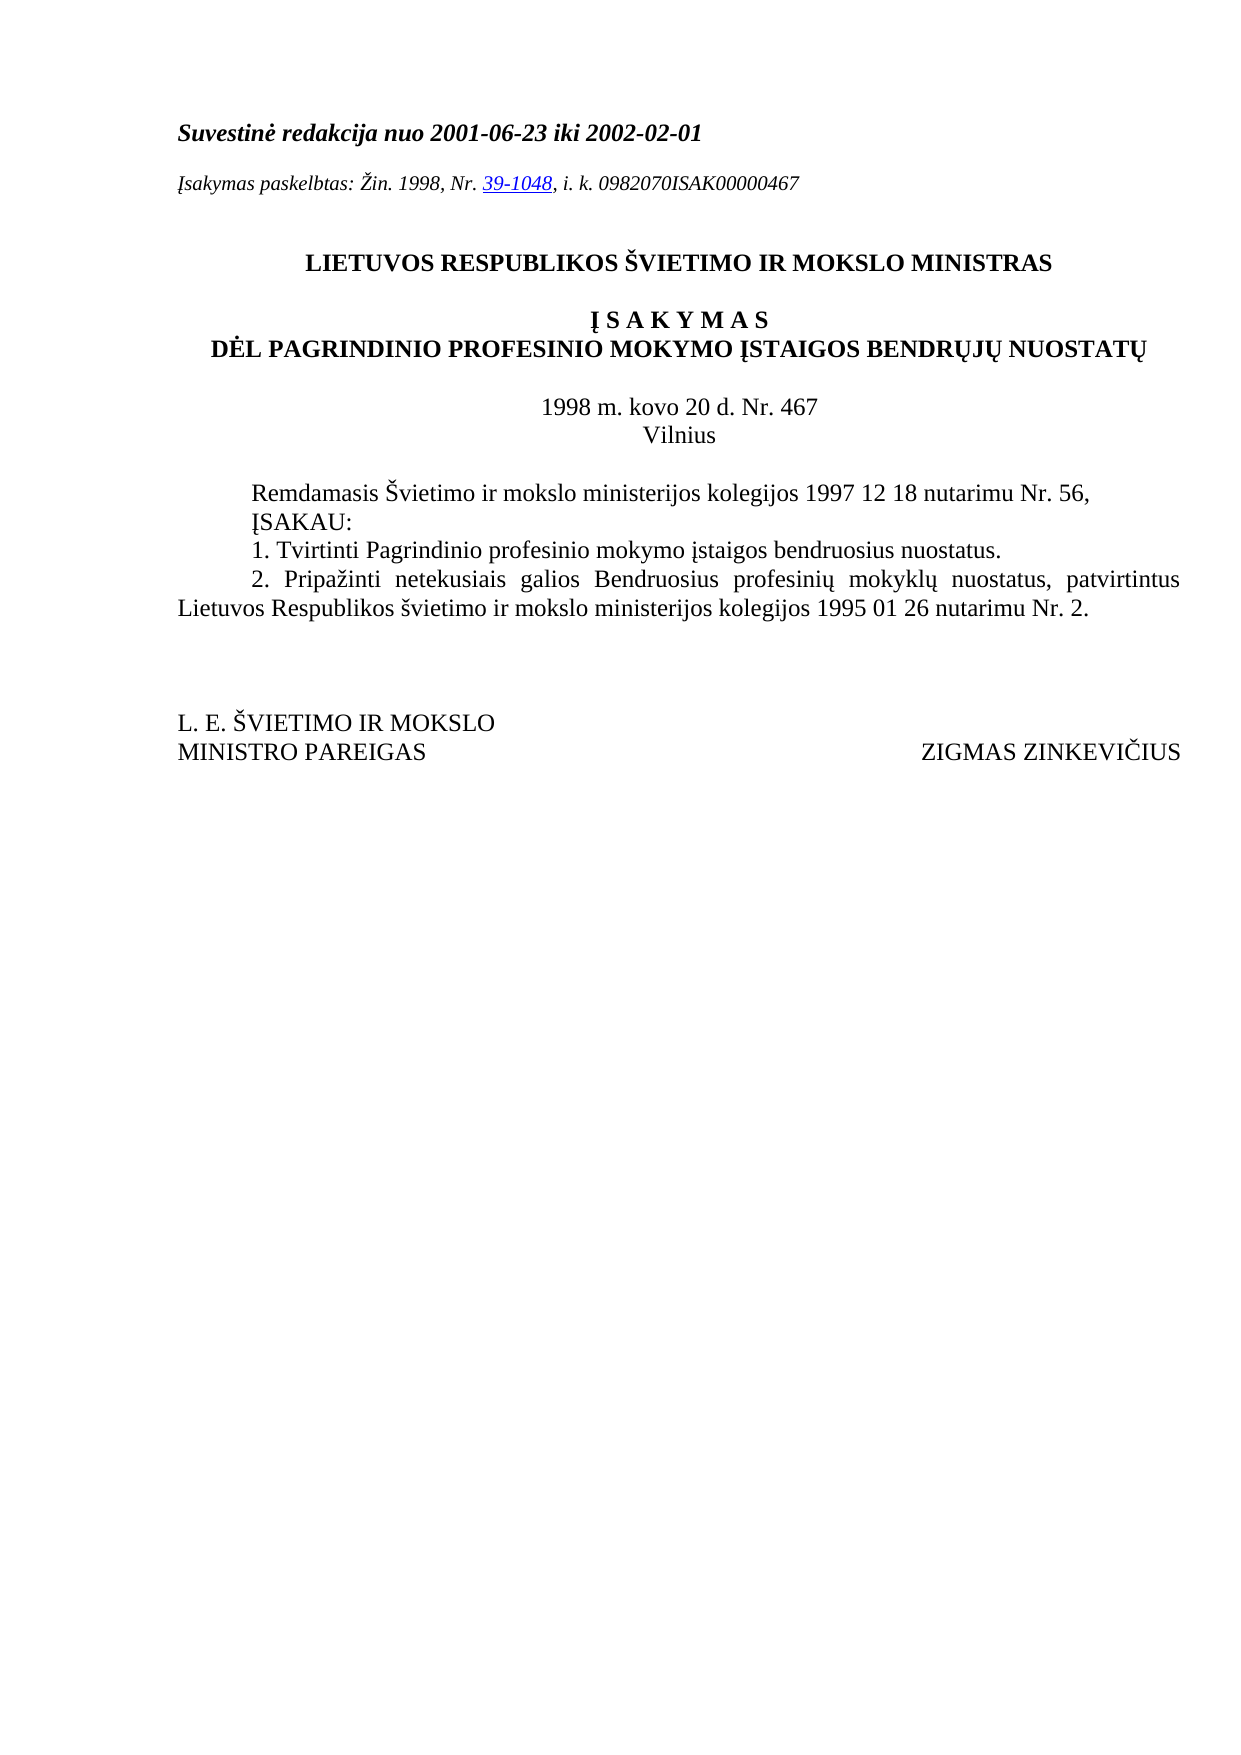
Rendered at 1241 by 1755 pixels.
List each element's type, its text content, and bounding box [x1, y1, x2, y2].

text Remdamasis Švietimo ir mokslo ministerijos kolegijos 1997 12 18 nutarimu Nr. 56, [177, 478, 1181, 507]
text 2. Pripažinti netekusiais galios Bendruosius profesinių mokyklų nuostatus, patvirtintus Lietuvos Respublikos švietimo ir mokslo ministerijos kolegijos 1995 01 26 nutarimu Nr. 2. [177, 564, 1181, 622]
text Į S A K Y M A S [177, 305, 1181, 334]
text 1. Tvirtinti Pagrindinio profesinio mokymo įstaigos bendruosius nuostatus. [177, 535, 1181, 564]
text L. E. ŠVIETIMO IR MOKSLO [177, 708, 1181, 737]
text LIETUVOS RESPUBLIKOS ŠVIETIMO IR MOKSLO MINISTRAS [177, 248, 1181, 277]
text 1998 m. kovo 20 d. Nr. 467 [177, 392, 1181, 420]
text ĮSAKAU: [177, 507, 1181, 535]
text DĖL PAGRINDINIO PROFESINIO MOKYMO ĮSTAIGOS BENDRŲJŲ NUOSTATŲ [177, 334, 1181, 363]
text Vilnius [177, 420, 1181, 449]
text Įsakymas paskelbtas: Žin. 1998, Nr. 39-1048, i. k. 0982070ISAK00000467 [177, 171, 1181, 195]
text MINISTRO PAREIGAS ZIGMAS ZINKEVIČIUS [177, 737, 1181, 765]
text Suvestinė redakcija nuo 2001-06-23 iki 2002-02-01 [177, 118, 1181, 147]
